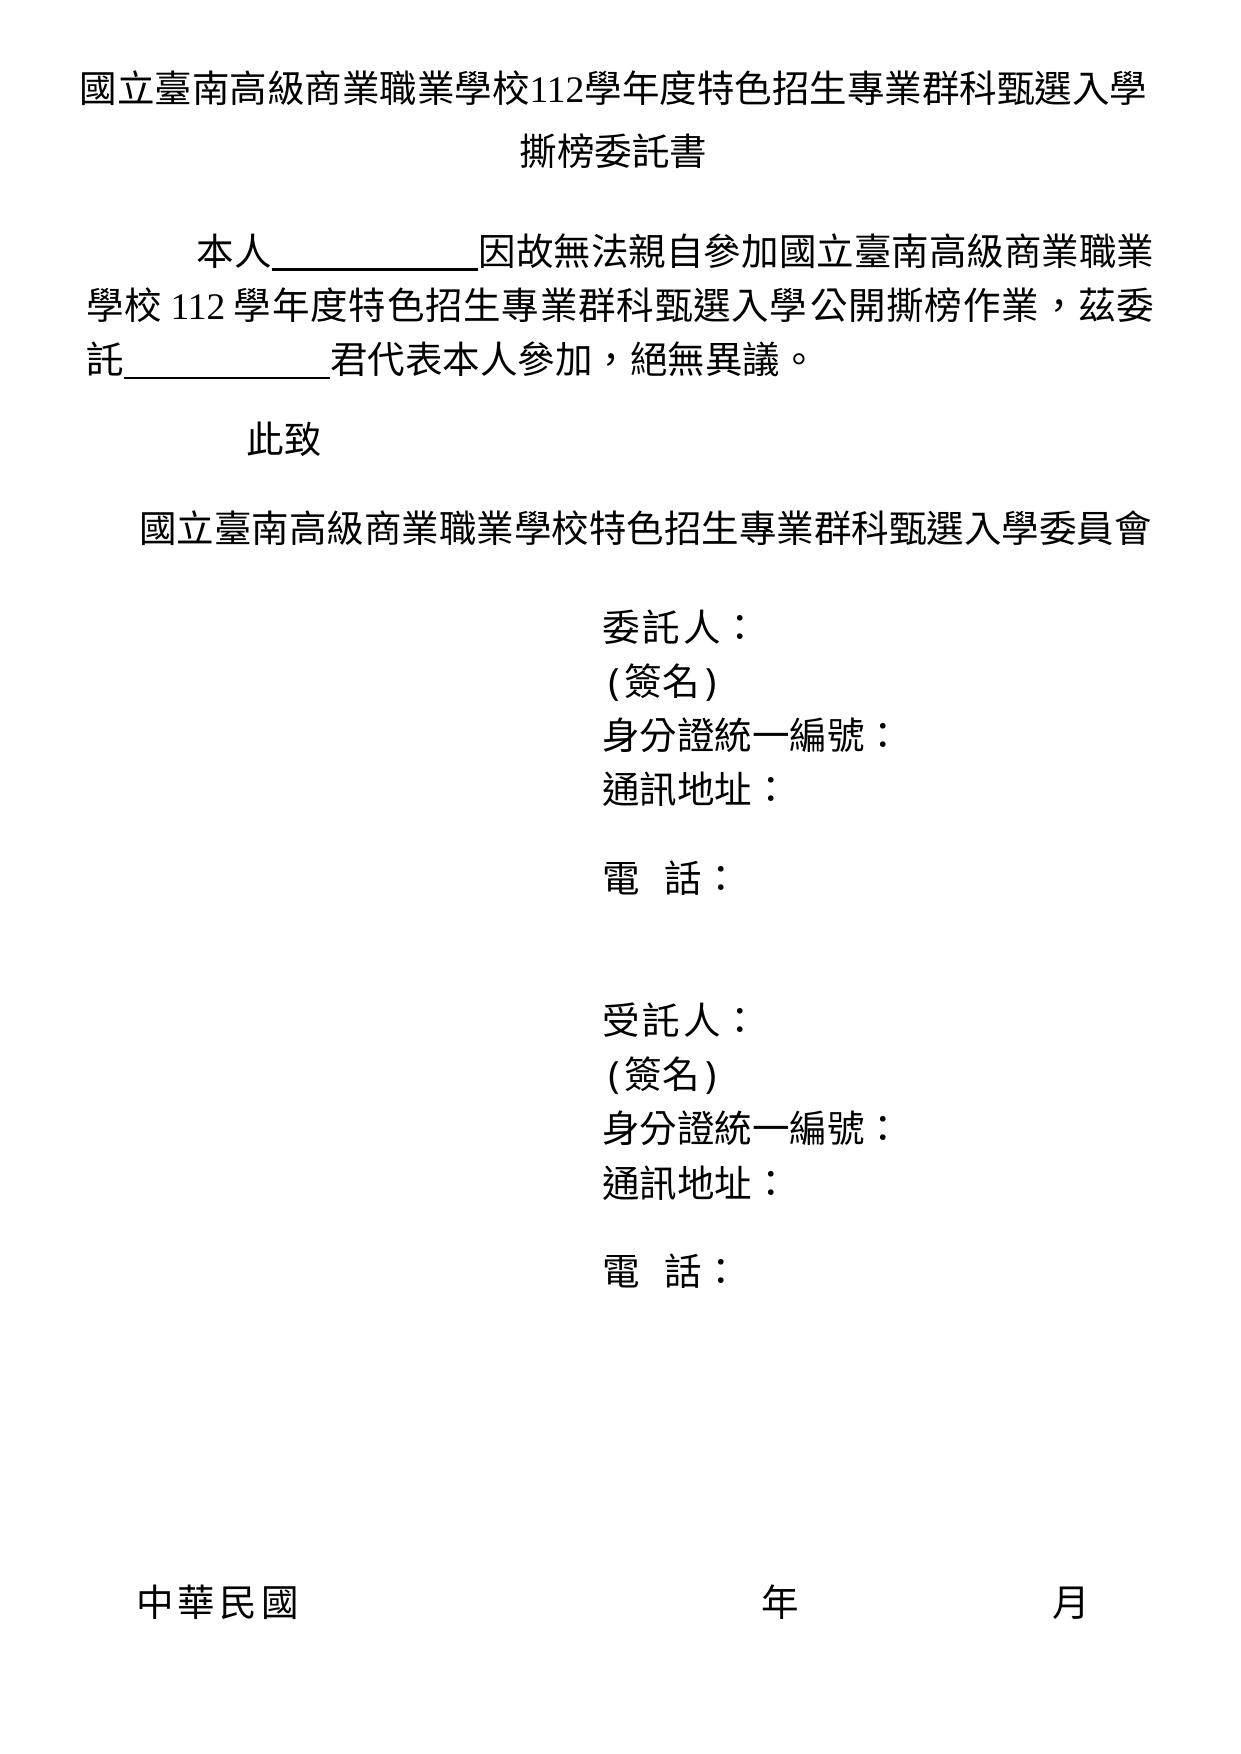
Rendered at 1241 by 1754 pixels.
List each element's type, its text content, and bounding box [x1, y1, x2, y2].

text 此致 [246, 409, 1155, 464]
text 國立臺南高級商業職業學校112學年度特色招生專業群科甄選入學 [71, 59, 1155, 113]
text 身分證統一編號： [602, 706, 1155, 761]
text 受託人： (簽名) [602, 991, 1155, 1099]
text 身分證統一編號： [602, 1099, 1155, 1154]
text 撕榜委託書 [71, 121, 1155, 176]
text 本人 因故無法親自參加國立臺南高級商業職業學校112學年度特色招生專業群科甄選入學公開撕榜作業，茲委託 君代表本人參加，絕無異議。 [86, 222, 1155, 384]
text 電話： [602, 1242, 1155, 1296]
text 中華民國 年 月 [71, 1559, 1155, 1621]
text 國立臺南高級商業職業學校特色招生專業群科甄選入學委員會 [71, 499, 1155, 554]
text 電話： [602, 849, 1155, 903]
text 委託人： (簽名) [602, 598, 1155, 706]
text 通訊地址： [602, 1154, 1155, 1208]
text 通訊地址： [602, 761, 1155, 815]
